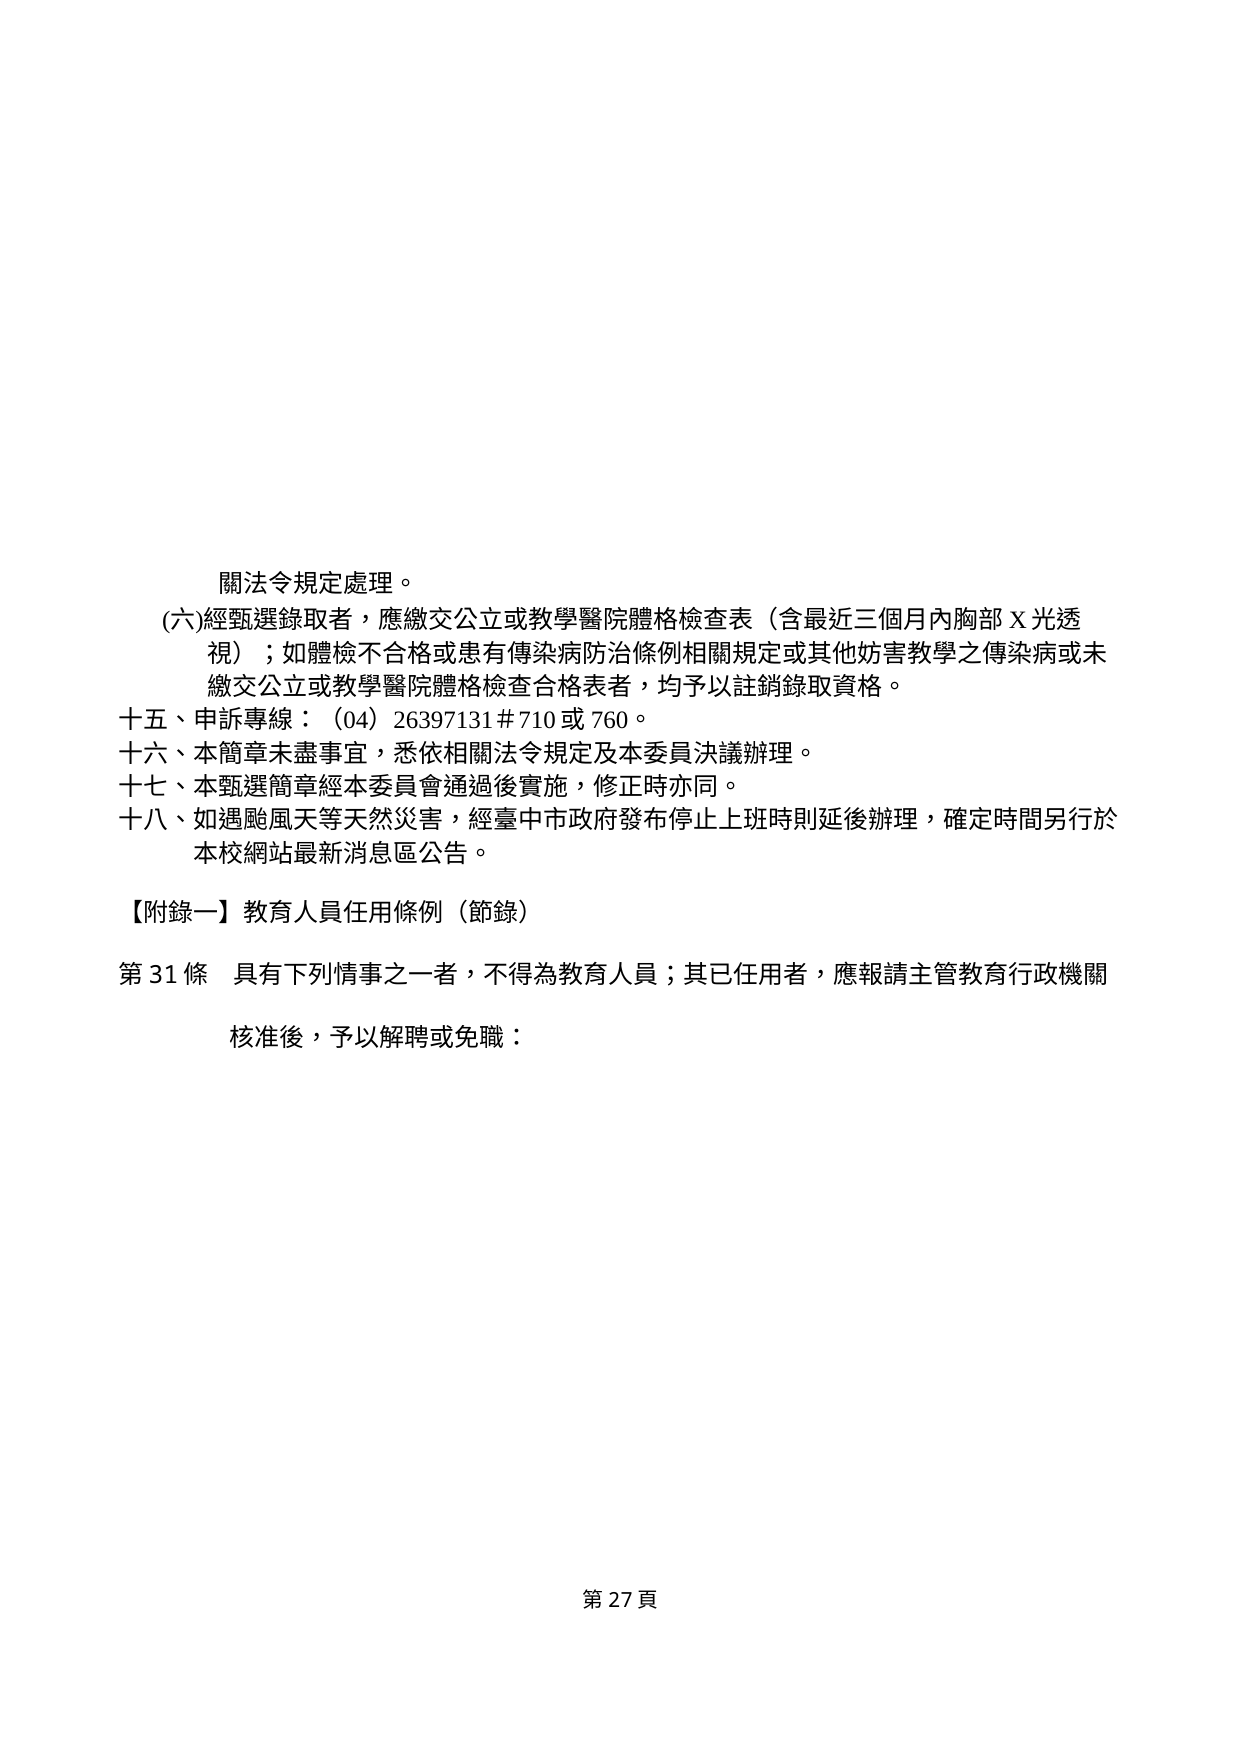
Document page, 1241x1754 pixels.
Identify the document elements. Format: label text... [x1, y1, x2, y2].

text 關法令規定處理。 [200, 540, 1122, 602]
text 【附錄一】教育人員任用條例（節錄） [118, 869, 1122, 931]
text 十五、申訴專線：（04）26397131＃710或760。 [118, 702, 1122, 736]
text (六)經甄選錄取者，應繳交公立或教學醫院體格檢查表（含最近三個月內胸部X光透視）；如體檢不合格或患有傳染病防治條例相關規定或其他妨害教學之傳染病或未繳交公立或教學醫院體格檢查合格表者，均予以註銷錄取資格。 [118, 602, 1122, 702]
text 十七、本甄選簡章經本委員會通過後實施，修正時亦同。 [118, 769, 1122, 802]
text 十六、本簡章未盡事宜，悉依相關法令規定及本委員決議辦理。 [118, 736, 1122, 769]
text 第31條 具有下列情事之一者，不得為教育人員；其已任用者，應報請主管教育行政機關核准後，予以解聘或免職： [118, 931, 1122, 1056]
text 十八、如遇颱風天等天然災害，經臺中市政府發布停止上班時則延後辦理，確定時間另行於本校網站最新消息區公告。 [118, 802, 1122, 869]
